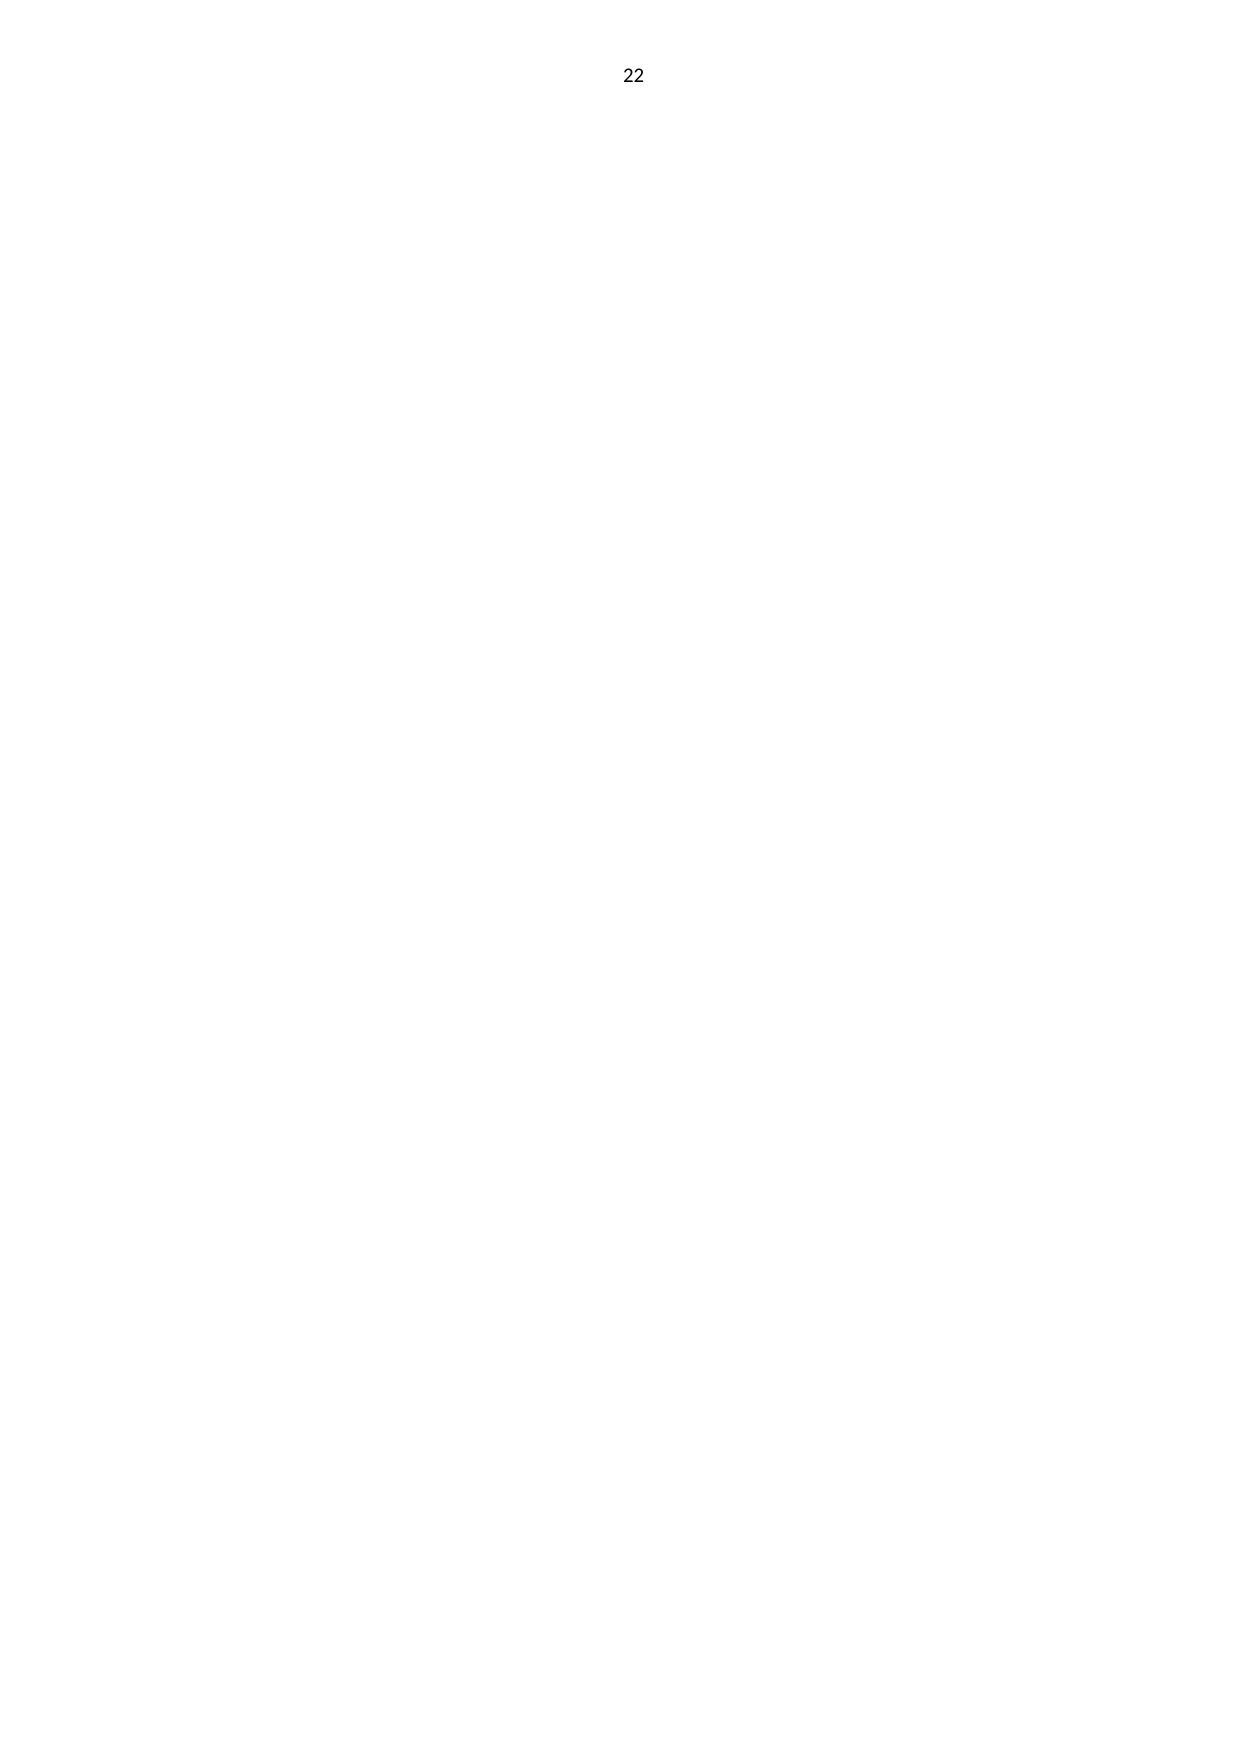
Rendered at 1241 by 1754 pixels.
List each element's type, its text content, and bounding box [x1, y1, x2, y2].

text 22 [623, 62, 1082, 87]
